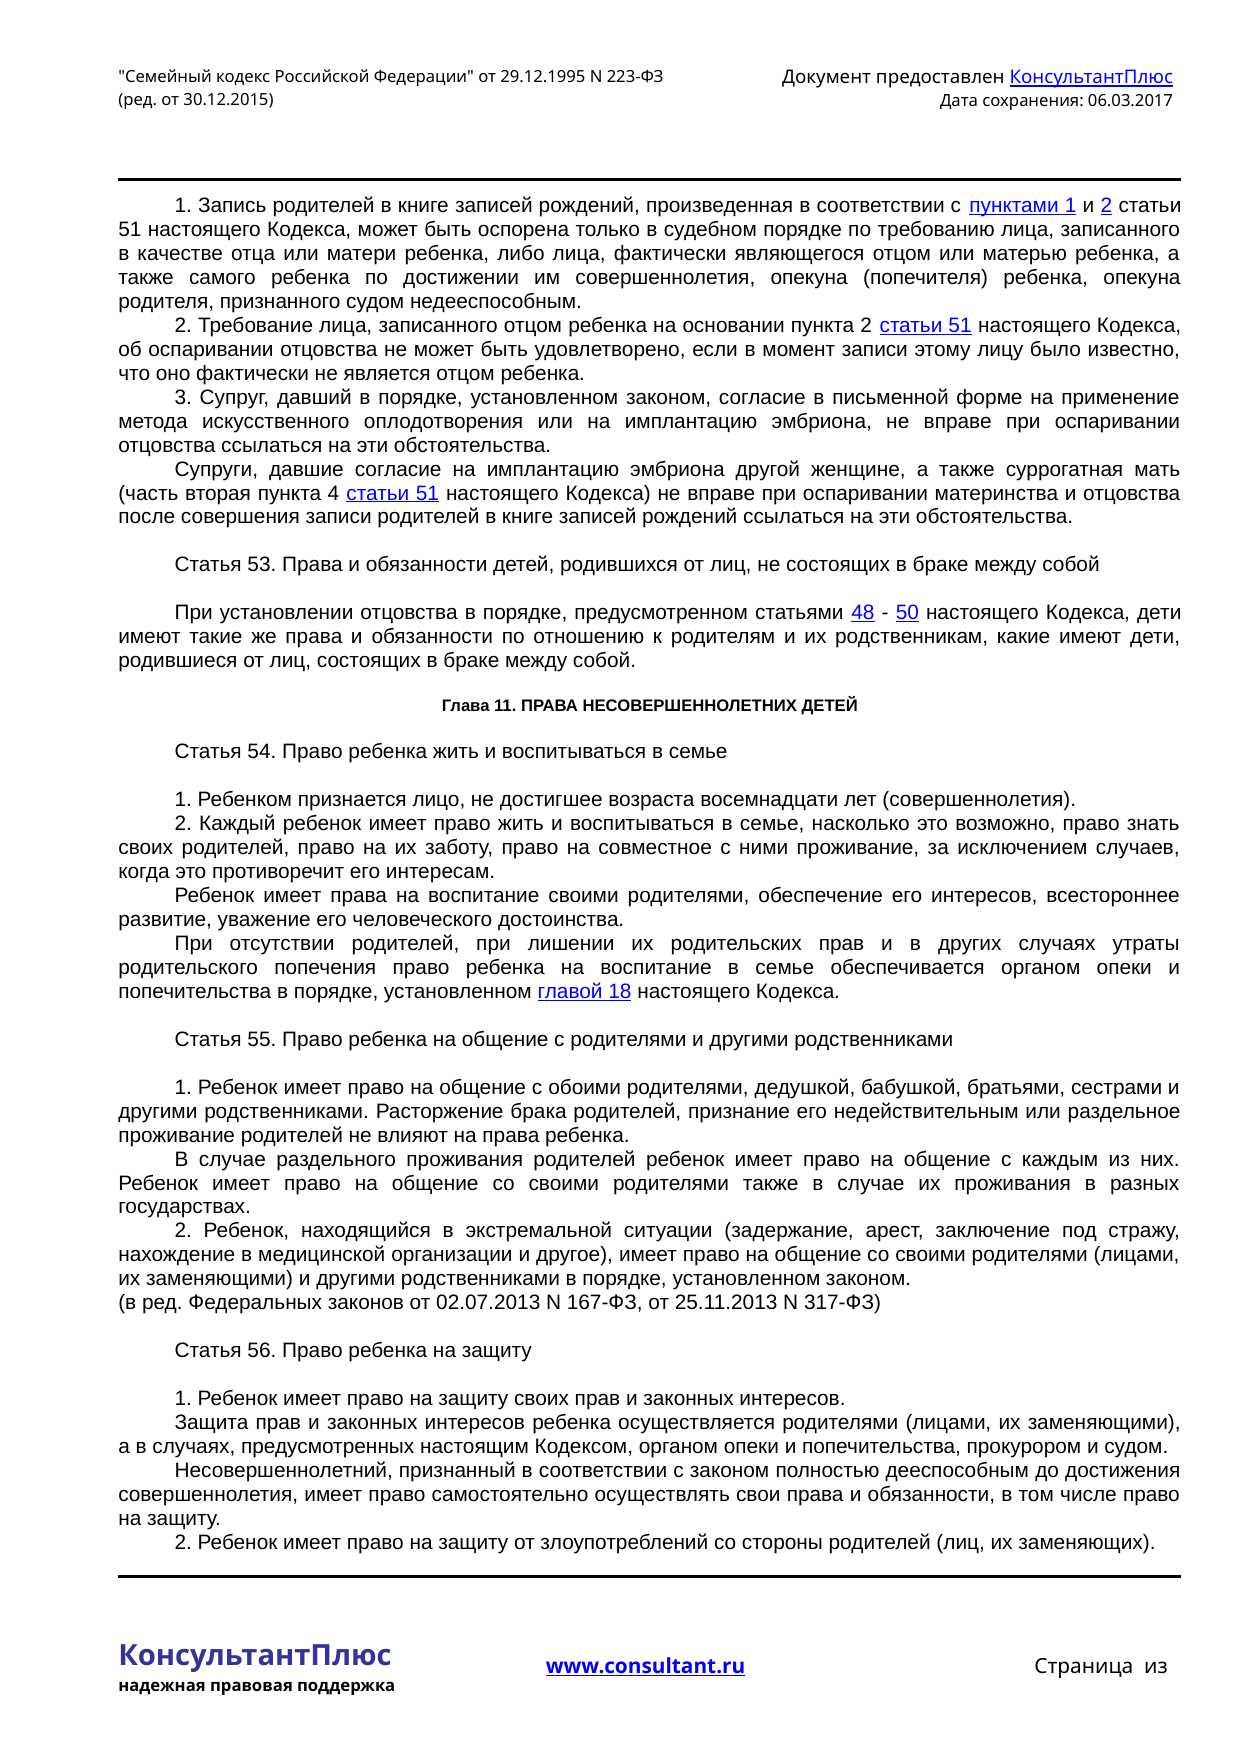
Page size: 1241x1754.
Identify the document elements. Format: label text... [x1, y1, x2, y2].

text 2. Требование лица, записанного отцом ребенка на основании пункта 2 статьи 51 настоящего Кодекса, об оспаривании отцовства не может быть удовлетворено, если в момент записи этому лицу было известно, что оно фактически не является отцом ребенка. [118, 313, 1181, 384]
subtitle Статья 55. Право ребенка на общение с родителями и другими родственниками [118, 1027, 1181, 1051]
title Глава 11. ПРАВА НЕСОВЕРШЕННОЛЕТНИХ ДЕТЕЙ [118, 696, 1181, 715]
text При установлении отцовства в порядке, предусмотренном статьями 48 - 50 настоящего Кодекса, дети имеют такие же права и обязанности по отношению к родителям и их родственникам, какие имеют дети, родившиеся от лиц, состоящих в браке между собой. [118, 600, 1181, 672]
text 1. Ребенок имеет право на общение с обоими родителями, дедушкой, бабушкой, братьями, сестрами и другими родственниками. Расторжение брака родителей, признание его недействительным или раздельное проживание родителей не влияют на права ребенка. [118, 1074, 1181, 1146]
text 1. Ребенком признается лицо, не достигшее возраста восемнадцати лет (совершеннолетия). [118, 787, 1181, 811]
text Супруги, давшие согласие на имплантацию эмбриона другой женщине, а также суррогатная мать (часть вторая пункта 4 статьи 51 настоящего Кодекса) не вправе при оспаривании материнства и отцовства после совершения записи родителей в книге записей рождений ссылаться на эти обстоятельства. [118, 456, 1181, 528]
text 2. Ребенок имеет право на защиту от злоупотреблений со стороны родителей (лиц, их заменяющих). [118, 1530, 1181, 1554]
text 2. Ребенок, находящийся в экстремальной ситуации (задержание, арест, заключение под стражу, нахождение в медицинской организации и другое), имеет право на общение со своими родителями (лицами, их заменяющими) и другими родственниками в порядке, установленном законом. [118, 1218, 1181, 1290]
subtitle Статья 56. Право ребенка на защиту [118, 1338, 1181, 1362]
text 2. Каждый ребенок имеет право жить и воспитываться в семье, насколько это возможно, право знать своих родителей, право на их заботу, право на совместное с ними проживание, за исключением случаев, когда это противоречит его интересам. [118, 811, 1181, 883]
text Несовершеннолетний, признанный в соответствии с законом полностью дееспособным до достижения совершеннолетия, имеет право самостоятельно осуществлять свои права и обязанности, в том числе право на защиту. [118, 1458, 1181, 1530]
text Ребенок имеет права на воспитание своими родителями, обеспечение его интересов, всестороннее развитие, уважение его человеческого достоинства. [118, 883, 1181, 931]
text В случае раздельного проживания родителей ребенок имеет право на общение с каждым из них. Ребенок имеет право на общение со своими родителями также в случае их проживания в разных государствах. [118, 1146, 1181, 1218]
subtitle Статья 53. Права и обязанности детей, родившихся от лиц, не состоящих в браке между собой [118, 552, 1181, 576]
subtitle Статья 54. Право ребенка жить и воспитываться в семье [118, 739, 1181, 763]
text (в ред. Федеральных законов от 02.07.2013 N 167-ФЗ, от 25.11.2013 N 317-ФЗ) [118, 1290, 1181, 1314]
text 1. Запись родителей в книге записей рождений, произведенная в соответствии с пунктами 1 и 2 статьи 51 настоящего Кодекса, может быть оспорена только в судебном порядке по требованию лица, записанного в качестве отца или матери ребенка, либо лица, фактически являющегося отцом или матерью ребенка, а также самого ребенка по достижении им совершеннолетия, опекуна (попечителя) ребенка, опекуна родителя, признанного судом недееспособным. [118, 193, 1181, 313]
text При отсутствии родителей, при лишении их родительских прав и в других случаях утраты родительского попечения право ребенка на воспитание в семье обеспечивается органом опеки и попечительства в порядке, установленном главой 18 настоящего Кодекса. [118, 931, 1181, 1003]
text Защита прав и законных интересов ребенка осуществляется родителями (лицами, их заменяющими), а в случаях, предусмотренных настоящим Кодексом, органом опеки и попечительства, прокурором и судом. [118, 1410, 1181, 1458]
text 1. Ребенок имеет право на защиту своих прав и законных интересов. [118, 1386, 1181, 1410]
text 3. Супруг, давший в порядке, установленном законом, согласие в письменной форме на применение метода искусственного оплодотворения или на имплантацию эмбриона, не вправе при оспаривании отцовства ссылаться на эти обстоятельства. [118, 384, 1181, 456]
